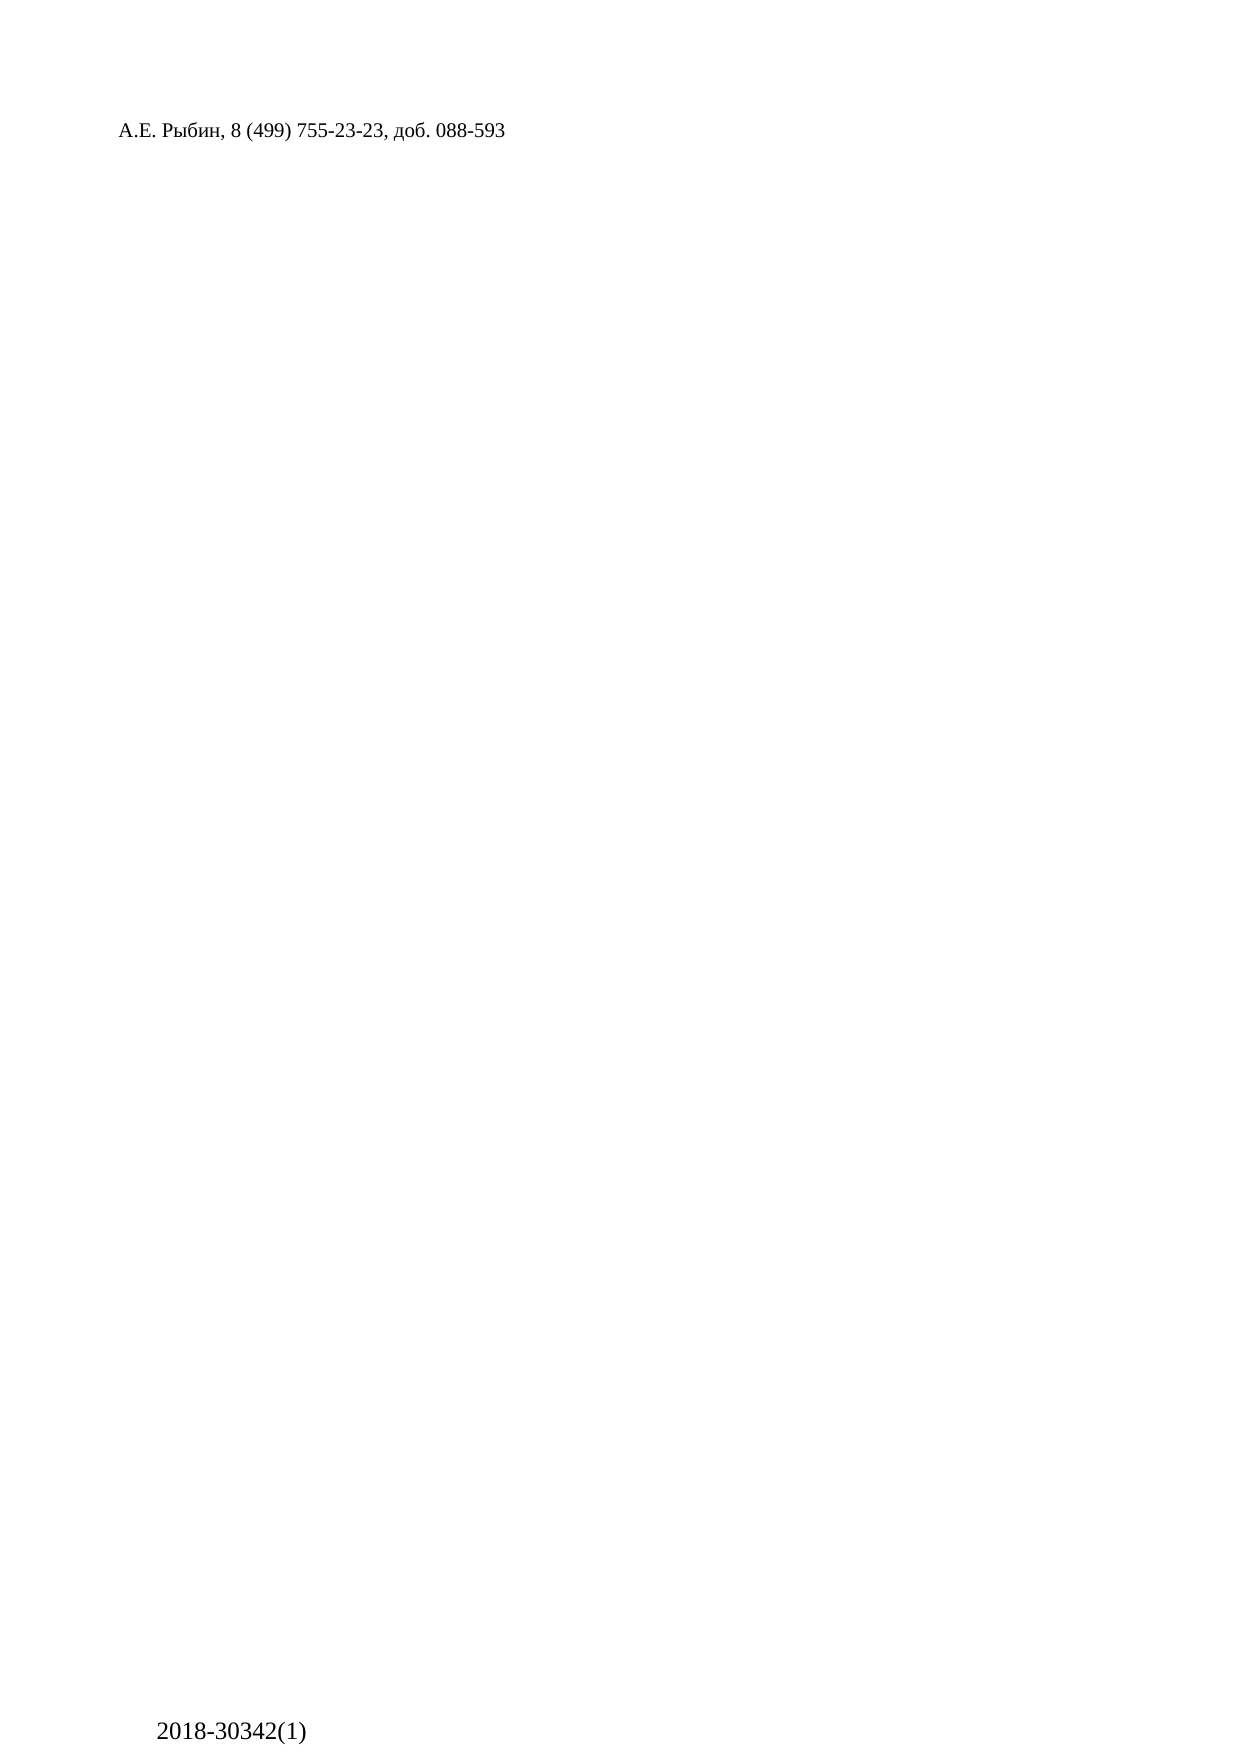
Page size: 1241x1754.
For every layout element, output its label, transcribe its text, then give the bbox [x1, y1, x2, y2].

text А.Е. Рыбин, 8 (499) 755-23-23, доб. 088-593 [118, 118, 1165, 142]
